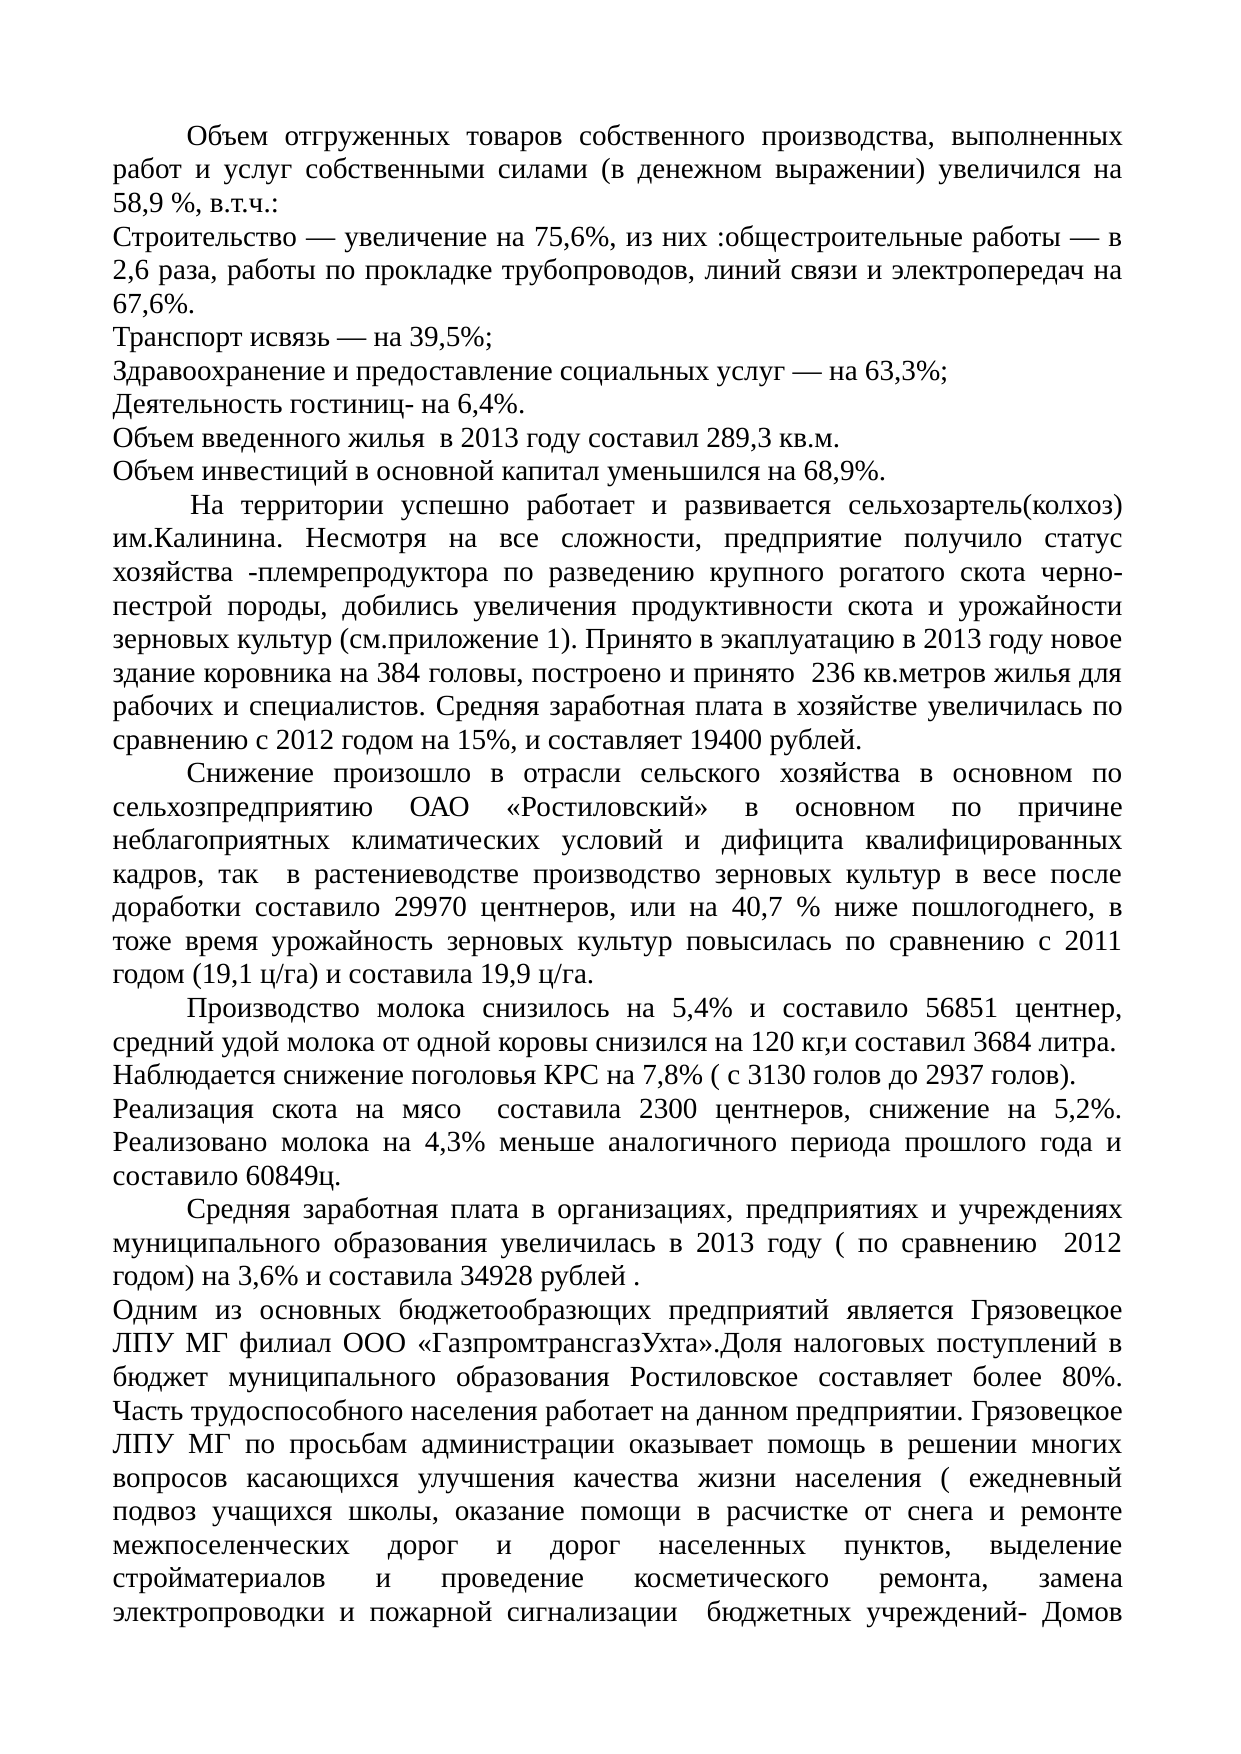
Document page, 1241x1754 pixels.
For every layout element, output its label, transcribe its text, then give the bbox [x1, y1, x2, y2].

text Снижение произошло в отрасли сельского хозяйства в основном по сельхозпредприятию ОАО «Ростиловский» в основном по причине неблагоприятных климатических условий и дифицита квалифицированных кадров, так в растениеводстве производство зерновых культур в весе после доработки составило 29970 центнеров, или на 40,7 % ниже пошлогоднего, в тоже время урожайность зерновых культур повысилась по сравнению с 2011 годом (19,1 ц/га) и составила 19,9 ц/га. [112, 755, 1123, 990]
text Наблюдается снижение поголовья КРС на 7,8% ( с 3130 голов до 2937 голов). [112, 1057, 1123, 1091]
text Одним из основных бюджетообразющих предприятий является Грязовецкое ЛПУ МГ филиал ООО «ГазпромтрансгазУхта».Доля налоговых поступлений в бюджет муниципального образования Ростиловское составляет более 80%. Часть трудоспособного населения работает на данном предприятии. Грязовецкое ЛПУ МГ по просьбам администрации оказывает помощь в решении многих вопросов касающихся улучшения качества жизни населения ( ежедневный подвоз учащихся школы, оказание помощи в расчистке от снега и ремонте межпоселенческих дорог и дорог населенных пунктов, выделение стройматериалов и проведение косметического ремонта, замена электропроводки и пожарной сигнализации бюджетных учреждений- Домов [112, 1292, 1123, 1627]
text Объем инвестиций в основной капитал уменьшился на 68,9%. [112, 453, 1123, 487]
text Строительство — увеличение на 75,6%, из них :общестроительные работы — в 2,6 раза, работы по прокладке трубопроводов, линий связи и электропередач на 67,6%. [112, 219, 1123, 319]
text Реализация скота на мясо составила 2300 центнеров, снижение на 5,2%. Реализовано молока на 4,3% меньше аналогичного периода прошлого года и составило 60849ц. [112, 1091, 1123, 1191]
text Производство молока снизилось на 5,4% и составило 56851 центнер, средний удой молока от одной коровы снизился на 120 кг,и составил 3684 литра. [112, 990, 1123, 1057]
text Деятельность гостиниц- на 6,4%. [112, 386, 1123, 420]
text На территории успешно работает и развивается сельхозартель(колхоз) им.Калинина. Несмотря на все сложности, предприятие получило статус хозяйства -племрепродуктора по разведению крупного рогатого скота черно-пестрой породы, добились увеличения продуктивности скота и урожайности зерновых культур (см.приложение 1). Принято в экаплуатацию в 2013 году новое здание коровника на 384 головы, построено и принято 236 кв.метров жилья для рабочих и специалистов. Средняя заработная плата в хозяйстве увеличилась по сравнению с 2012 годом на 15%, и составляет 19400 рублей. [112, 487, 1123, 755]
text Здравоохранение и предоставление социальных услуг — на 63,3%; [112, 353, 1123, 386]
text Транспорт исвязь — на 39,5%; [112, 319, 1123, 353]
text Объем отгруженных товаров собственного производства, выполненных работ и услуг собственными силами (в денежном выражении) увеличился на 58,9 %, в.т.ч.: [112, 118, 1123, 219]
text Объем введенного жилья в 2013 году составил 289,3 кв.м. [112, 420, 1123, 453]
text Средняя заработная плата в организациях, предприятиях и учреждениях муниципального образования увеличилась в 2013 году ( по сравнению 2012 годом) на 3,6% и составила 34928 рублей . [112, 1191, 1123, 1292]
